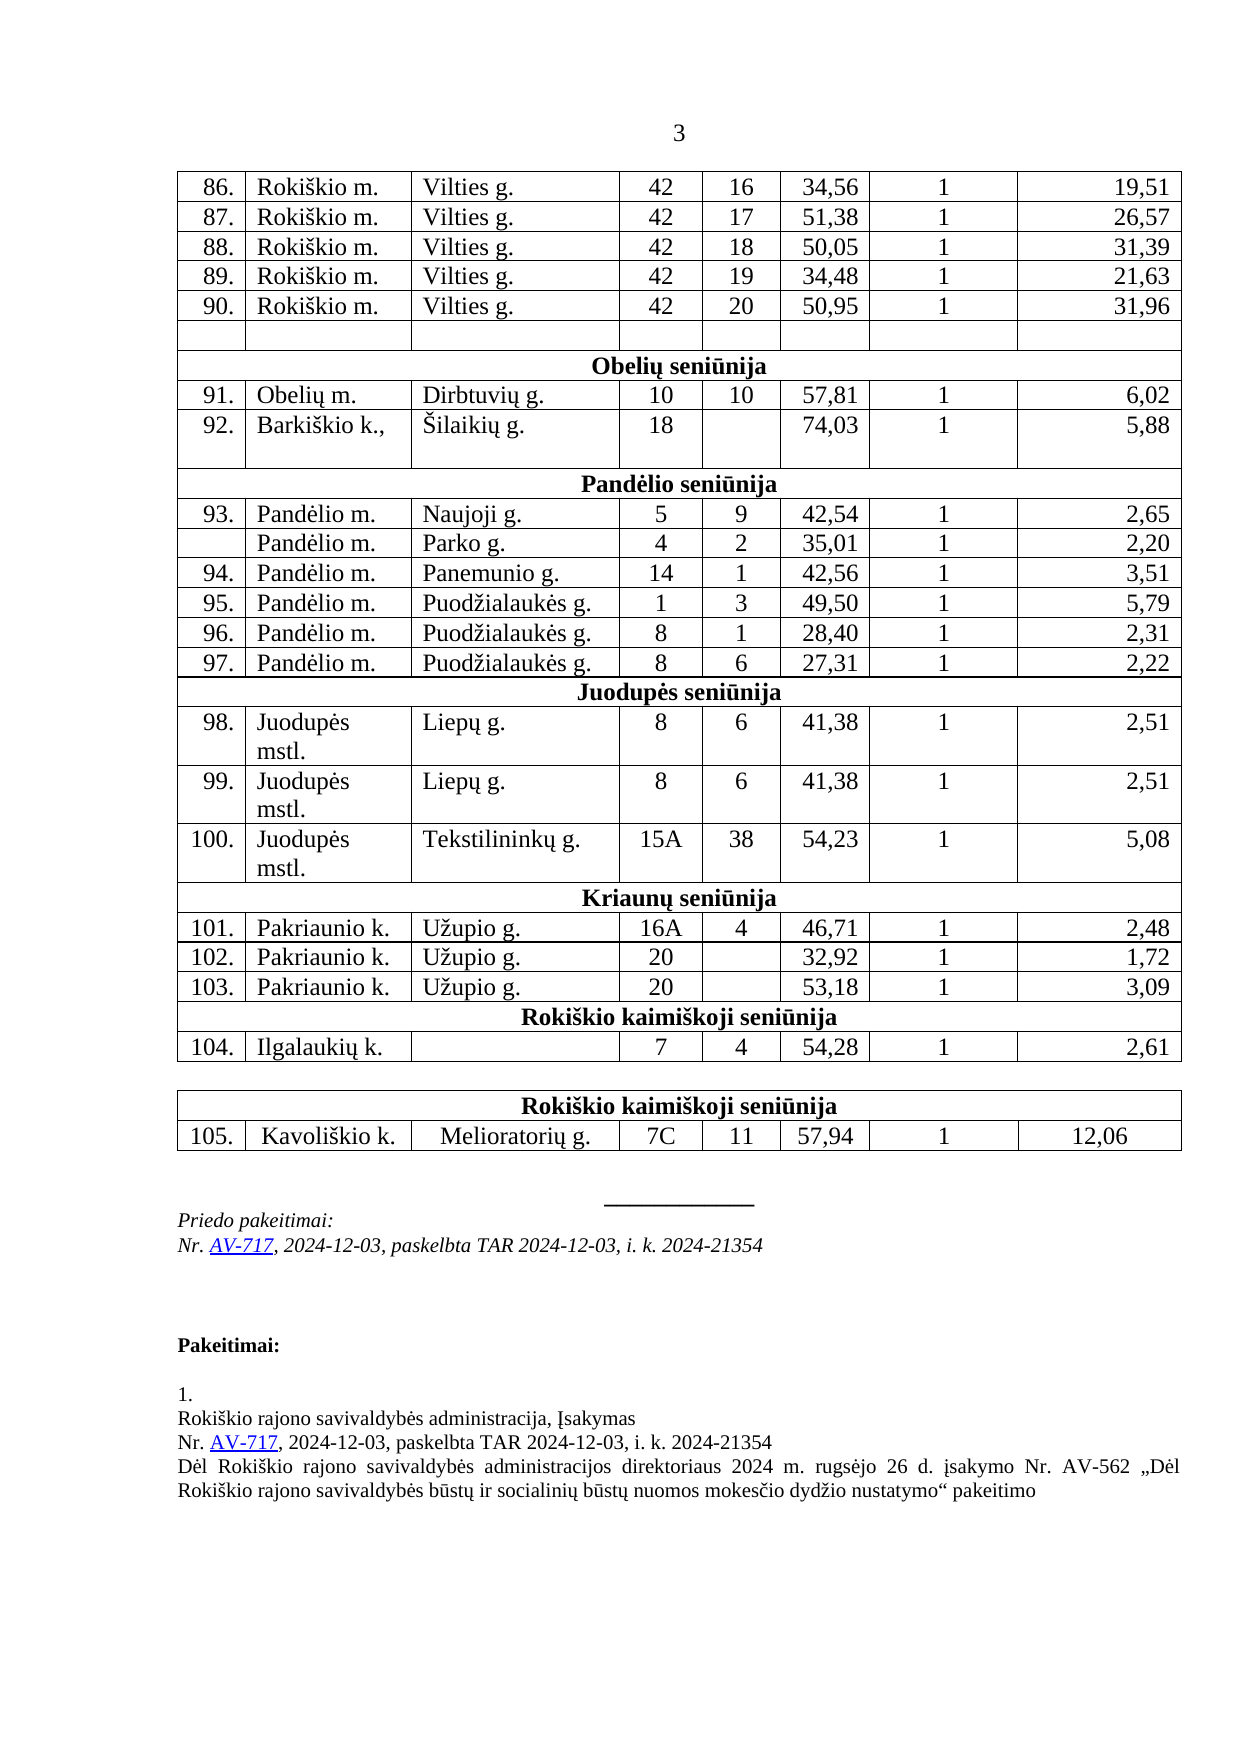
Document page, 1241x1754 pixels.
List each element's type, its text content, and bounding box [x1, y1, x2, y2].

table_cell [412, 321, 619, 350]
table_cell 9 [703, 499, 780, 527]
table_cell Panemunio g. [412, 558, 619, 587]
table_cell 41,38 [781, 766, 869, 823]
table_cell 2,65 [1018, 499, 1181, 527]
table_cell [246, 321, 411, 350]
text Rokiškio rajono savivaldybės administracija, Įsakymas [177, 1406, 1181, 1430]
table_cell Pandėlio seniūnija [178, 469, 1181, 498]
table_cell 14 [620, 558, 702, 587]
table_cell 1 [870, 588, 1017, 617]
table_cell [620, 321, 702, 350]
table_cell 26,57 [1018, 202, 1181, 231]
table_cell 18 [703, 232, 780, 260]
table_cell 11 [703, 1121, 780, 1150]
table_cell [870, 321, 1017, 350]
table_cell 4 [703, 1032, 780, 1061]
table_cell 19 [703, 261, 780, 290]
table_cell [703, 972, 780, 1001]
table_cell 1 [870, 291, 1017, 320]
table_cell 5 [620, 499, 702, 527]
table_cell 50,05 [781, 232, 869, 260]
table_cell Liepų g. [412, 766, 619, 823]
table_cell 3,51 [1018, 558, 1181, 587]
table_cell 94. [178, 558, 245, 587]
table_cell 1 [870, 410, 1017, 468]
table_cell 10 [620, 381, 702, 409]
table_cell 2,51 [1018, 707, 1181, 765]
table_cell Užupio g. [412, 913, 619, 941]
table_cell 41,38 [781, 707, 869, 765]
table_cell 42 [620, 232, 702, 260]
table_cell 1 [870, 381, 1017, 409]
table_cell 38 [703, 824, 780, 882]
table_cell Rokiškio m. [246, 232, 411, 260]
table_cell 54,28 [781, 1032, 869, 1061]
table_cell 3,09 [1018, 972, 1181, 1001]
table_cell 1,72 [1018, 943, 1181, 971]
table_cell 74,03 [781, 410, 869, 468]
table_cell 1 [870, 824, 1017, 882]
table_cell 1 [870, 707, 1017, 765]
table_cell 16 [703, 172, 780, 201]
table_cell 57,94 [781, 1121, 869, 1150]
table_cell 19,51 [1018, 172, 1181, 201]
table_cell 57,81 [781, 381, 869, 409]
table_cell 1 [870, 558, 1017, 587]
table_cell 89. [178, 261, 245, 290]
table_cell Puodžialaukės g. [412, 648, 619, 676]
table_cell 34,56 [781, 172, 869, 201]
table_cell 32,92 [781, 943, 869, 971]
table_cell 53,18 [781, 972, 869, 1001]
table_cell 2,22 [1018, 648, 1181, 676]
table_cell Vilties g. [412, 261, 619, 290]
table_cell 20 [620, 943, 702, 971]
table_cell Vilties g. [412, 172, 619, 201]
table_cell Barkiškio k., [246, 410, 411, 468]
table_cell 42 [620, 291, 702, 320]
table_cell 1 [870, 913, 1017, 941]
table_cell Užupio g. [412, 972, 619, 1001]
table_cell Dirbtuvių g. [412, 381, 619, 409]
table_cell 42,56 [781, 558, 869, 587]
table_cell 1 [703, 618, 780, 647]
table_cell 1 [870, 618, 1017, 647]
table_cell 1 [870, 232, 1017, 260]
table_cell 54,23 [781, 824, 869, 882]
table_cell 98. [178, 707, 245, 765]
table_cell Užupio g. [412, 943, 619, 971]
table_cell Parko g. [412, 529, 619, 557]
table_cell Rokiškio kaimiškoji seniūnija [178, 1002, 1181, 1031]
table_cell 99. [178, 766, 245, 823]
table_cell [412, 1032, 619, 1061]
table_cell 4 [703, 913, 780, 941]
table_cell 6 [703, 648, 780, 676]
table_cell 8 [620, 618, 702, 647]
table_cell 31,39 [1018, 232, 1181, 260]
table_cell 1 [870, 529, 1017, 557]
table_cell 92. [178, 410, 245, 468]
table_cell 42 [620, 261, 702, 290]
text Priedo pakeitimai: [177, 1208, 1181, 1232]
table_cell Rokiškio m. [246, 172, 411, 201]
table_cell Kriaunų seniūnija [178, 883, 1181, 912]
table_cell Pandėlio m. [246, 558, 411, 587]
table_cell 1 [870, 648, 1017, 676]
table_cell 87. [178, 202, 245, 231]
table_cell 7C [620, 1121, 702, 1150]
table_cell 21,63 [1018, 261, 1181, 290]
table_cell 95. [178, 588, 245, 617]
table_cell 1 [870, 499, 1017, 527]
table_cell 16A [620, 913, 702, 941]
table_cell 8 [620, 766, 702, 823]
table_cell Melioratorių g. [412, 1121, 619, 1150]
table_cell 7 [620, 1032, 702, 1061]
table_cell Pandėlio m. [246, 618, 411, 647]
table_cell 8 [620, 707, 702, 765]
table_cell 2,51 [1018, 766, 1181, 823]
table_cell [703, 321, 780, 350]
table_cell 97. [178, 648, 245, 676]
text Nr. AV-717, 2024-12-03, paskelbta TAR 2024-12-03, i. k. 2024-21354 [177, 1430, 1181, 1454]
table_cell Šilaikių g. [412, 410, 619, 468]
text Nr. AV-717, 2024-12-03, paskelbta TAR 2024-12-03, i. k. 2024-21354 [177, 1232, 1181, 1257]
table_cell 1 [870, 261, 1017, 290]
table_cell [178, 321, 245, 350]
table_cell Juodupės mstl. [246, 766, 411, 823]
table_cell 42,54 [781, 499, 869, 527]
table_cell [781, 321, 869, 350]
table_cell 20 [703, 291, 780, 320]
table_cell 17 [703, 202, 780, 231]
table_cell 49,50 [781, 588, 869, 617]
table_cell [178, 529, 245, 557]
table_cell [1018, 321, 1181, 350]
table_cell 5,88 [1018, 410, 1181, 468]
table_cell 18 [620, 410, 702, 468]
table_cell Pakriaunio k. [246, 913, 411, 941]
text Pakeitimai: [177, 1333, 1181, 1357]
table_cell Juodupės seniūnija [178, 678, 1181, 706]
table_cell 6 [703, 766, 780, 823]
table_cell Rokiškio m. [246, 202, 411, 231]
table_cell 102. [178, 943, 245, 971]
table_cell 1 [870, 943, 1017, 971]
table_cell 51,38 [781, 202, 869, 231]
table_cell 103. [178, 972, 245, 1001]
table_cell Ilgalaukių k. [246, 1032, 411, 1061]
table_cell 4 [620, 529, 702, 557]
table_cell 2,48 [1018, 913, 1181, 941]
table_cell 42 [620, 172, 702, 201]
table_cell 96. [178, 618, 245, 647]
table_cell 88. [178, 232, 245, 260]
text ____________ [177, 1180, 1181, 1208]
table_cell [703, 410, 780, 468]
table_cell Obelių m. [246, 381, 411, 409]
table_cell 1 [703, 558, 780, 587]
table_cell 2,61 [1018, 1032, 1181, 1061]
table_cell 42 [620, 202, 702, 231]
table_cell 34,48 [781, 261, 869, 290]
table_cell Pandėlio m. [246, 529, 411, 557]
table_cell Pandėlio m. [246, 499, 411, 527]
table_cell 8 [620, 648, 702, 676]
table_cell 10 [703, 381, 780, 409]
table_header Rokiškio kaimiškoji seniūnija [178, 1091, 1181, 1120]
table_cell Vilties g. [412, 202, 619, 231]
table_cell 86. [178, 172, 245, 201]
table_cell 6 [703, 707, 780, 765]
table_cell Pandėlio m. [246, 648, 411, 676]
table_cell 6,02 [1018, 381, 1181, 409]
table_cell Obelių seniūnija [178, 351, 1181, 379]
table_cell 91. [178, 381, 245, 409]
table_cell Juodupės mstl. [246, 824, 411, 882]
text Dėl Rokiškio rajono savivaldybės administracijos direktoriaus 2024 m. rugsėjo 26 d. įsakymo Nr. AV-562 „Dėl Rokiškio rajono savivaldybės būstų ir socialinių būstų nuomos mokesčio dydžio nustatymo“ pakeitimo [177, 1454, 1181, 1502]
table_cell Pandėlio m. [246, 588, 411, 617]
table_cell Rokiškio m. [246, 291, 411, 320]
table_cell Tekstilininkų g. [412, 824, 619, 882]
table_cell 35,01 [781, 529, 869, 557]
table_cell 27,31 [781, 648, 869, 676]
table_cell Puodžialaukės g. [412, 588, 619, 617]
table_cell 100. [178, 824, 245, 882]
table_cell 93. [178, 499, 245, 527]
table_cell 1 [870, 972, 1017, 1001]
table_cell 1 [870, 202, 1017, 231]
table_cell 101. [178, 913, 245, 941]
table_cell 20 [620, 972, 702, 1001]
text 1. [177, 1382, 1181, 1406]
table_cell Pakriaunio k. [246, 943, 411, 971]
table_cell 50,95 [781, 291, 869, 320]
table_cell 12,06 [1019, 1121, 1181, 1150]
table_cell 3 [703, 588, 780, 617]
table_cell Vilties g. [412, 291, 619, 320]
table_cell 1 [870, 1121, 1018, 1150]
table_cell 1 [870, 172, 1017, 201]
table_cell 5,79 [1018, 588, 1181, 617]
table_cell 5,08 [1018, 824, 1181, 882]
table_cell 31,96 [1018, 291, 1181, 320]
table_cell 1 [870, 766, 1017, 823]
table_cell Naujoji g. [412, 499, 619, 527]
table_cell Juodupės mstl. [246, 707, 411, 765]
table_cell Vilties g. [412, 232, 619, 260]
table_cell Kavoliškio k. [246, 1121, 411, 1150]
table_cell Rokiškio m. [246, 261, 411, 290]
table_cell 2 [703, 529, 780, 557]
table_cell 105. [178, 1121, 245, 1150]
table_cell 1 [620, 588, 702, 617]
table_cell 15A [620, 824, 702, 882]
table_cell 2,20 [1018, 529, 1181, 557]
table_cell Puodžialaukės g. [412, 618, 619, 647]
table_cell Pakriaunio k. [246, 972, 411, 1001]
table_cell 2,31 [1018, 618, 1181, 647]
table_cell [703, 943, 780, 971]
table_cell 28,40 [781, 618, 869, 647]
table_cell 1 [870, 1032, 1017, 1061]
table_cell Liepų g. [412, 707, 619, 765]
table_cell 46,71 [781, 913, 869, 941]
table_cell 104. [178, 1032, 245, 1061]
table_cell 90. [178, 291, 245, 320]
